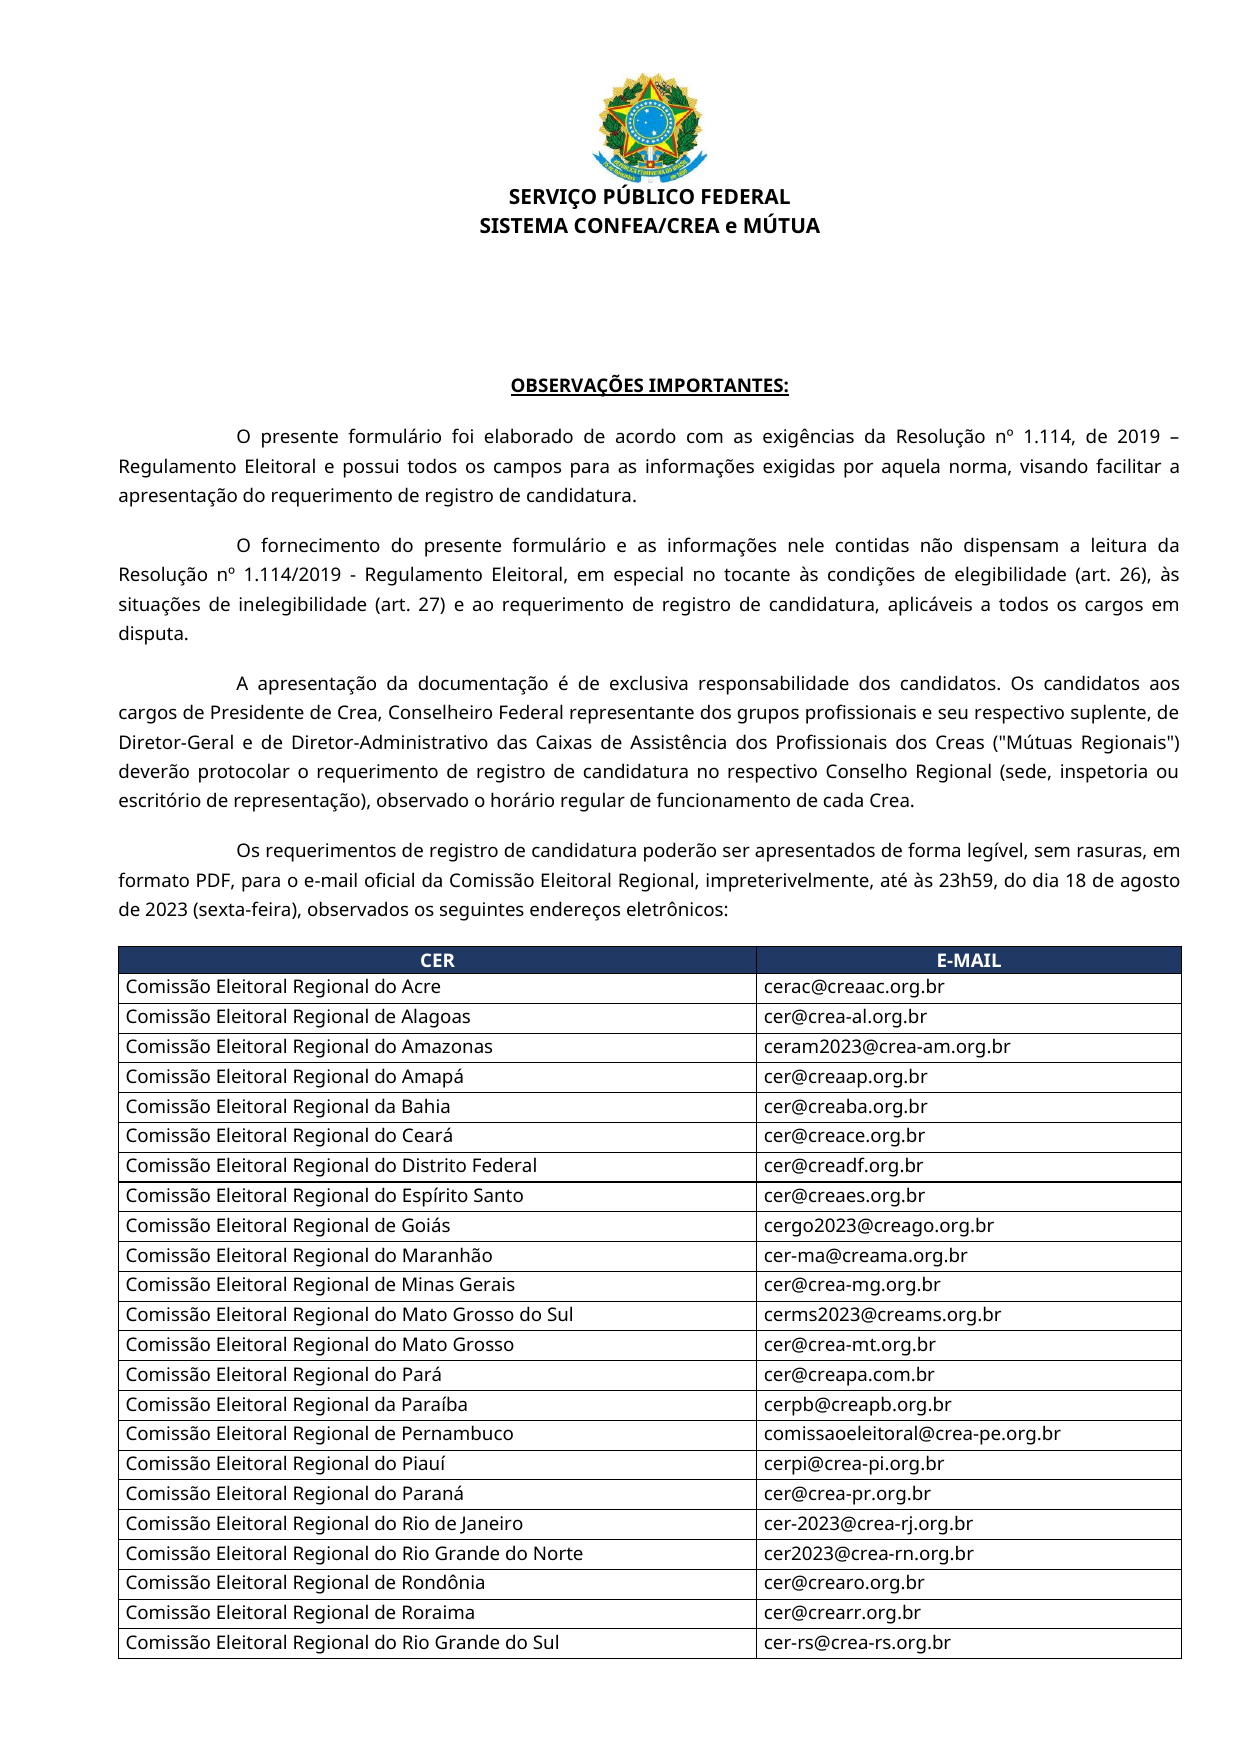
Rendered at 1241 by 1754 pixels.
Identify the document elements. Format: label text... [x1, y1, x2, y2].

text OBSERVAÇÕES IMPORTANTES: [118, 373, 1181, 398]
text A apresentação da documentação é de exclusiva responsabilidade dos candidatos. Os candidatos aos cargos de Presidente de Crea, Conselheiro Federal representante dos grupos profissionais e seu respectivo suplente, de Diretor-Geral e de Diretor-Administrativo das Caixas de Assistência dos Profissionais dos Creas ("Mútuas Regionais") deverão protocolar o requerimento de registro de candidatura no respectivo Conselho Regional (sede, inspetoria ou escritório de representação), observado o horário regular de funcionamento de cada Crea. [118, 670, 1181, 813]
table_cell cerms2023@creams.org.br [757, 1302, 1181, 1330]
table_cell Comissão Eleitoral Regional de Alagoas [119, 1004, 756, 1032]
table_cell cer@creadf.org.br [757, 1153, 1181, 1181]
table_cell Comissão Eleitoral Regional do Pará [119, 1361, 756, 1390]
table_cell cer-2023@crea-rj.org.br [757, 1510, 1181, 1539]
table_cell Comissão Eleitoral Regional da Paraíba [119, 1391, 756, 1420]
table_cell Comissão Eleitoral Regional de Rondônia [119, 1570, 756, 1598]
table_cell Comissão Eleitoral Regional do Acre [119, 974, 756, 1003]
table_cell cer@crea-al.org.br [757, 1004, 1181, 1032]
table_cell cer@crea-mt.org.br [757, 1331, 1181, 1360]
table_cell Comissão Eleitoral Regional de Minas Gerais [119, 1272, 756, 1301]
table_cell cer-rs@crea-rs.org.br [757, 1629, 1181, 1658]
table_cell cer-ma@creama.org.br [757, 1242, 1181, 1271]
table_cell Comissão Eleitoral Regional do Maranhão [119, 1242, 756, 1271]
table_cell Comissão Eleitoral Regional do Rio de Janeiro [119, 1510, 756, 1539]
table_cell Comissão Eleitoral Regional do Amapá [119, 1063, 756, 1092]
table_cell Comissão Eleitoral Regional do Amazonas [119, 1034, 756, 1062]
table_cell cer@crea-pr.org.br [757, 1480, 1181, 1509]
table_cell cer@creaba.org.br [757, 1093, 1181, 1122]
table_cell cer@creace.org.br [757, 1123, 1181, 1152]
table_cell cergo2023@creago.org.br [757, 1212, 1181, 1241]
text Os requerimentos de registro de candidatura poderão ser apresentados de forma legível, sem rasuras, em formato PDF, para o e-mail oficial da Comissão Eleitoral Regional, impreterivelmente, até às 23h59, do dia 18 de agosto de 2023 (sexta-feira), observados os seguintes endereços eletrônicos: [118, 838, 1181, 922]
text O presente formulário foi elaborado de acordo com as exigências da Resolução nº 1.114, de 2019 – Regulamento Eleitoral e possui todos os campos para as informações exigidas por aquela norma, visando facilitar a apresentação do requerimento de registro de candidatura. [118, 424, 1181, 508]
text O fornecimento do presente formulário e as informações nele contidas não dispensam a leitura da Resolução nº 1.114/2019 - Regulamento Eleitoral, em especial no tocante às condições de elegibilidade (art. 26), às situações de inelegibilidade (art. 27) e ao requerimento de registro de candidatura, aplicáveis a todos os cargos em disputa. [118, 532, 1181, 646]
table_header E-MAIL [757, 947, 1181, 973]
table_cell cer@creapa.com.br [757, 1361, 1181, 1390]
table_header CER [119, 947, 756, 973]
table_cell cerpb@creapb.org.br [757, 1391, 1181, 1420]
table_cell cer@crearo.org.br [757, 1570, 1181, 1598]
table_cell Comissão Eleitoral Regional da Bahia [119, 1093, 756, 1122]
table_cell cer@crea-mg.org.br [757, 1272, 1181, 1301]
table_cell Comissão Eleitoral Regional do Espírito Santo [119, 1183, 756, 1211]
table_cell Comissão Eleitoral Regional do Mato Grosso [119, 1331, 756, 1360]
table_cell cerpi@crea-pi.org.br [757, 1451, 1181, 1479]
table_cell cer@crearr.org.br [757, 1600, 1181, 1628]
table_cell comissaoeleitoral@crea-pe.org.br [757, 1421, 1181, 1449]
table_cell Comissão Eleitoral Regional do Distrito Federal [119, 1153, 756, 1181]
table_cell Comissão Eleitoral Regional de Pernambuco [119, 1421, 756, 1449]
table_cell cerac@creaac.org.br [757, 974, 1181, 1003]
table_cell cer@creaap.org.br [757, 1063, 1181, 1092]
table_cell Comissão Eleitoral Regional do Rio Grande do Norte [119, 1540, 756, 1569]
table_cell Comissão Eleitoral Regional de Roraima [119, 1600, 756, 1628]
table_cell Comissão Eleitoral Regional do Rio Grande do Sul [119, 1629, 756, 1658]
table_cell cer2023@crea-rn.org.br [757, 1540, 1181, 1569]
table_cell ceram2023@crea-am.org.br [757, 1034, 1181, 1062]
table_cell Comissão Eleitoral Regional do Piauí [119, 1451, 756, 1479]
table_cell Comissão Eleitoral Regional do Paraná [119, 1480, 756, 1509]
table_cell Comissão Eleitoral Regional do Mato Grosso do Sul [119, 1302, 756, 1330]
table_cell cer@creaes.org.br [757, 1183, 1181, 1211]
table_cell Comissão Eleitoral Regional do Ceará [119, 1123, 756, 1152]
table_cell Comissão Eleitoral Regional de Goiás [119, 1212, 756, 1241]
